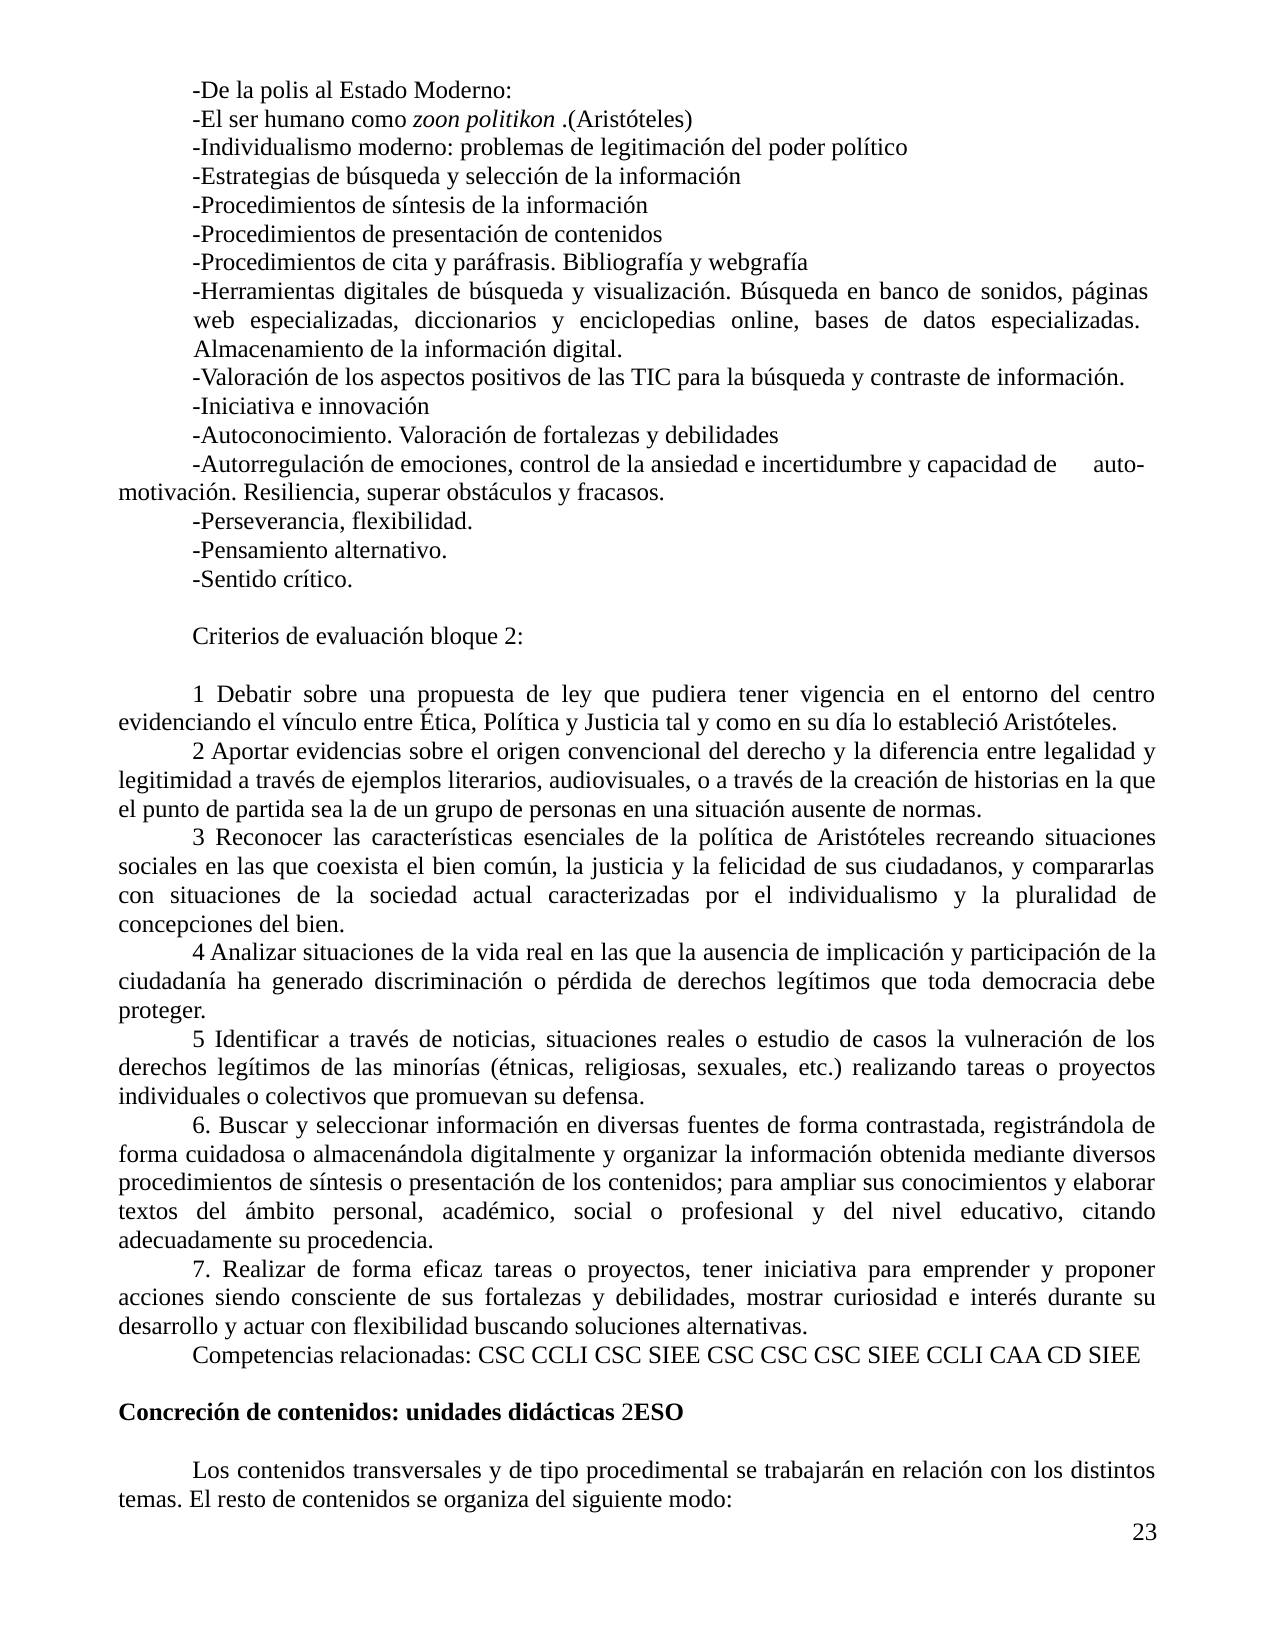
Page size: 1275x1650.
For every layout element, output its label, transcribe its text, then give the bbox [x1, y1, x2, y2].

text -Valoración de los aspectos positivos de las TIC para la búsqueda y contraste de información. [118, 362, 1157, 391]
text 2 Aportar evidencias sobre el origen convencional del derecho y la diferencia entre legalidad y legitimidad a través de ejemplos literarios, audiovisuales, o a través de la creación de historias en la que el punto de partida sea la de un grupo de personas en una situación ausente de normas. [118, 736, 1157, 822]
text -Herramientas digitales de búsqueda y visualización. Búsqueda en banco de sonidos, páginas web especializadas, diccionarios y enciclopedias online, bases de datos especializadas. Almacenamiento de la información digital. [118, 276, 1157, 362]
text Concreción de contenidos: unidades didácticas 2ESO [118, 1397, 1157, 1426]
text -Pensamiento alternativo. [118, 535, 1157, 564]
text -Iniciativa e innovación [118, 391, 1157, 420]
text -Autoconocimiento. Valoración de fortalezas y debilidades [118, 420, 1157, 449]
text -El ser humano como zoon politikon .(Aristóteles) [118, 104, 1157, 132]
text -Estrategias de búsqueda y selección de la información [118, 161, 1157, 190]
text -Individualismo moderno: problemas de legitimación del poder político [118, 132, 1157, 161]
text -Perseverancia, flexibilidad. [118, 506, 1157, 535]
text -Procedimientos de cita y paráfrasis. Bibliografía y webgrafía [118, 247, 1157, 276]
text 5 Identificar a través de noticias, situaciones reales o estudio de casos la vulneración de los derechos legítimos de las minorías (étnicas, religiosas, sexuales, etc.) realizando tareas o proyectos individuales o colectivos que promuevan su defensa. [118, 1024, 1157, 1110]
text -Autorregulación de emociones, control de la ansiedad e incertidumbre y capacidad de auto-motivación. Resiliencia, superar obstáculos y fracasos. [118, 449, 1157, 506]
text Competencias relacionadas: CSC CCLI CSC SIEE CSC CSC CSC SIEE CCLI CAA CD SIEE [118, 1340, 1157, 1369]
text -Procedimientos de presentación de contenidos [118, 219, 1157, 247]
text 6. Buscar y seleccionar información en diversas fuentes de forma contrastada, registrándola de forma cuidadosa o almacenándola digitalmente y organizar la información obtenida mediante diversos procedimientos de síntesis o presentación de los contenidos; para ampliar sus conocimientos y elaborar textos del ámbito personal, académico, social o profesional y del nivel educativo, citando adecuadamente su procedencia. [118, 1110, 1157, 1254]
text -Sentido crítico. [118, 564, 1157, 592]
text 7. Realizar de forma eficaz tareas o proyectos, tener iniciativa para emprender y proponer acciones siendo consciente de sus fortalezas y debilidades, mostrar curiosidad e interés durante su desarrollo y actuar con flexibilidad buscando soluciones alternativas. [118, 1254, 1157, 1340]
text 4 Analizar situaciones de la vida real en las que la ausencia de implicación y participación de la ciudadanía ha generado discriminación o pérdida de derechos legítimos que toda democracia debe proteger. [118, 937, 1157, 1024]
text Criterios de evaluación bloque 2: [118, 621, 1157, 650]
text 1 Debatir sobre una propuesta de ley que pudiera tener vigencia en el entorno del centro evidenciando el vínculo entre Ética, Política y Justicia tal y como en su día lo estableció Aristóteles. [118, 679, 1157, 736]
text -De la polis al Estado Moderno: [118, 75, 1157, 104]
text Los contenidos transversales y de tipo procedimental se trabajarán en relación con los distintos temas. El resto de contenidos se organiza del siguiente modo: [118, 1455, 1157, 1512]
text -Procedimientos de síntesis de la información [118, 190, 1157, 219]
text 3 Reconocer las características esenciales de la política de Aristóteles recreando situaciones sociales en las que coexista el bien común, la justicia y la felicidad de sus ciudadanos, y compararlas con situaciones de la sociedad actual caracterizadas por el individualismo y la pluralidad de concepciones del bien. [118, 822, 1157, 937]
